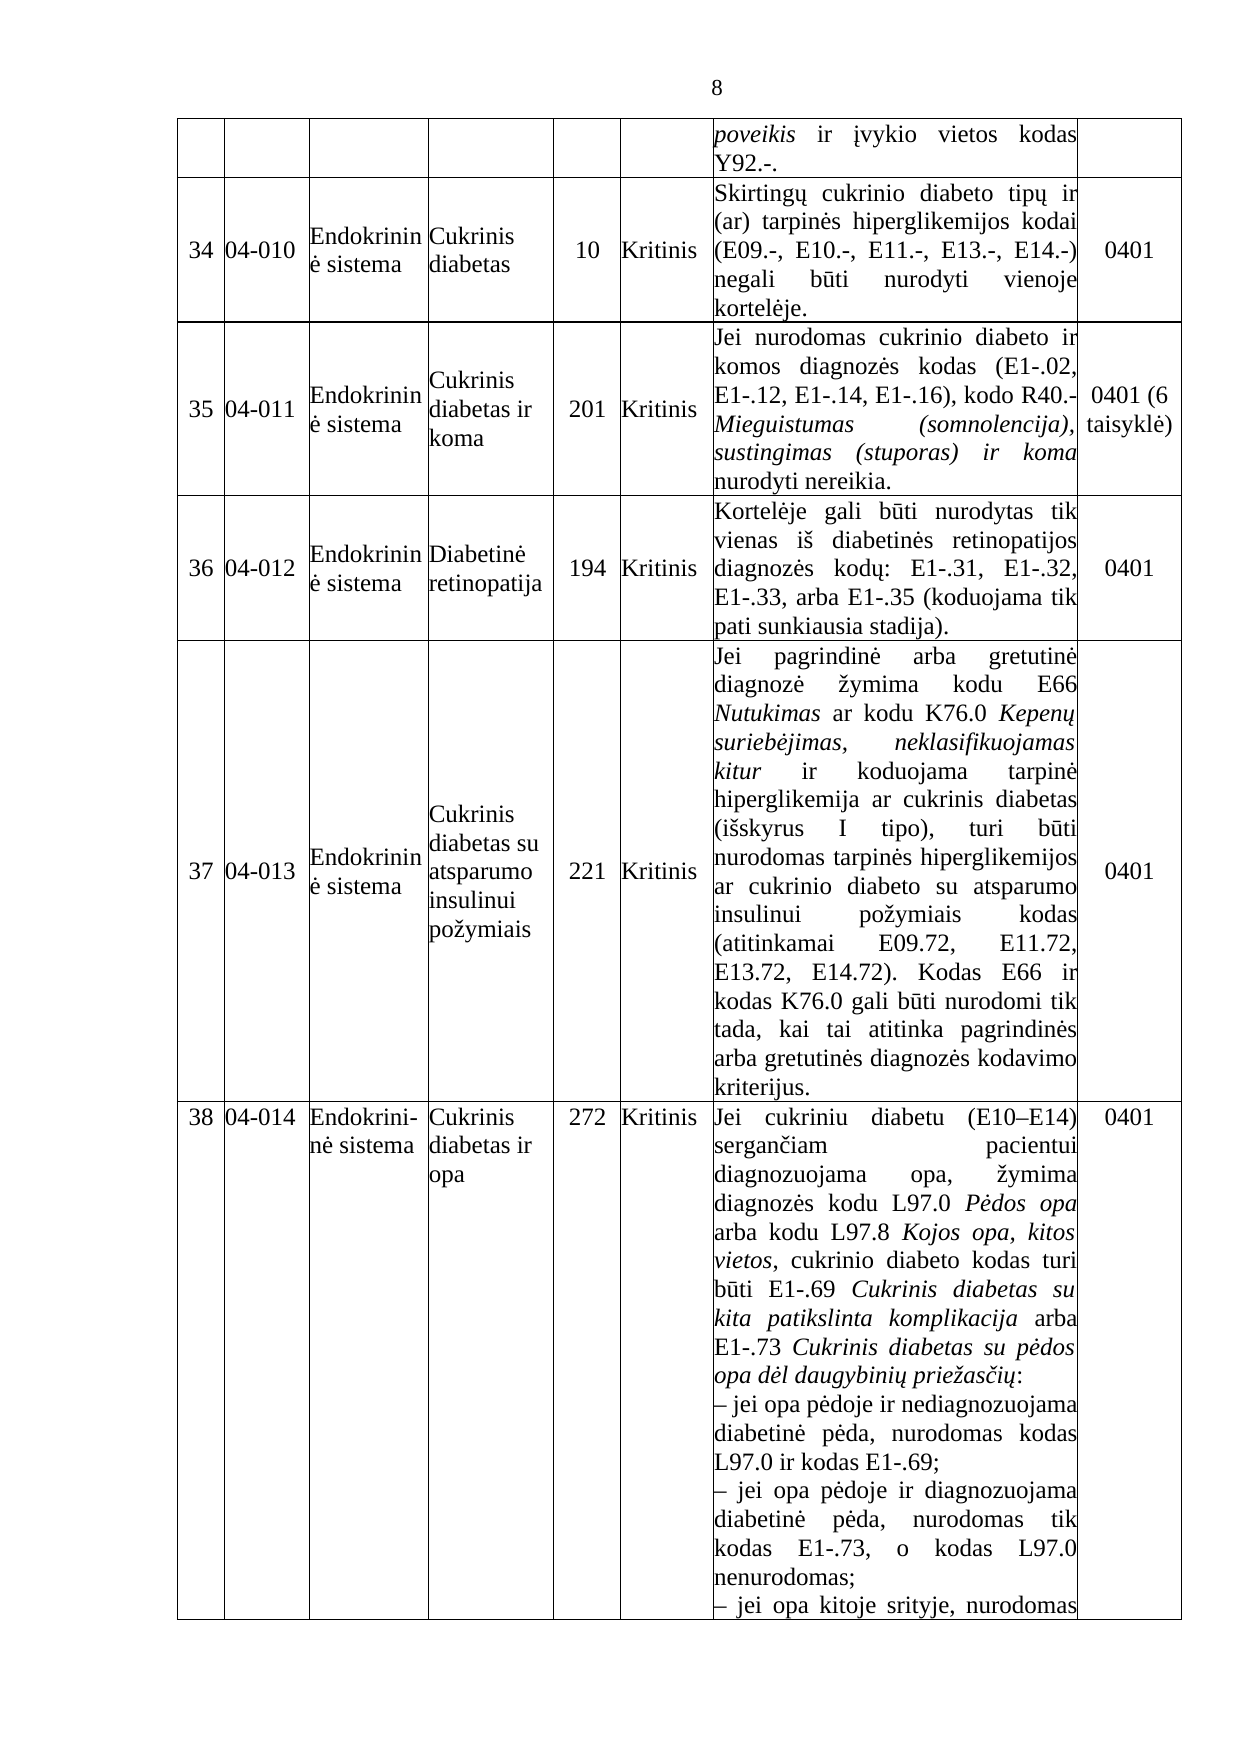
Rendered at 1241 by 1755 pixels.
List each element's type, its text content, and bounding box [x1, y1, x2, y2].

table_cell Endokrininė sistema [310, 496, 428, 640]
table_cell Cukrinis diabetas ir opa [429, 1102, 553, 1619]
table_cell 04-014 [225, 1102, 309, 1619]
table_cell 0401 [1078, 641, 1181, 1101]
table_cell 35 [178, 323, 224, 495]
table_cell [1078, 119, 1181, 177]
table_cell Kritinis [621, 323, 713, 495]
table_cell Skirtingų cukrinio diabeto tipų ir (ar) tarpinės hiperglikemijos kodai (E09.-, E10.-, E11.-, E13.-, E14.-) negali būti nurodyti vienoje kortelėje. [714, 178, 1077, 321]
table_cell 201 [554, 323, 620, 495]
table_cell [429, 119, 553, 177]
table_cell [310, 119, 428, 177]
table_cell Endokrininė sistema [310, 323, 428, 495]
table_cell Kritinis [621, 496, 713, 640]
table_cell Kritinis [621, 641, 713, 1101]
table_cell [178, 119, 224, 177]
table_cell Cukrinis diabetas [429, 178, 553, 321]
table_cell Jei nurodomas cukrinio diabeto ir komos diagnozės kodas (E1-.02, E1-.12, E1-.14, E1-.16), kodo R40.- Mieguistumas (somnolencija), sustingimas (stuporas) ir koma nurodyti nereikia. [714, 323, 1077, 495]
table_cell 272 [554, 1102, 620, 1619]
table_cell Kritinis [621, 1102, 713, 1619]
table_cell 221 [554, 641, 620, 1101]
table_cell Endokrininė sistema [310, 178, 428, 321]
table_cell Cukrinis diabetas su atsparumo insulinui požymiais [429, 641, 553, 1101]
table_cell 34 [178, 178, 224, 321]
table_cell Kortelėje gali būti nurodytas tik vienas iš diabetinės retinopatijos diagnozės kodų: E1-.31, E1-.32, E1-.33, arba E1-.35 (koduojama tik pati sunkiausia stadija). [714, 496, 1077, 640]
table_cell Jei cukriniu diabetu (E10–E14) sergančiam pacientui diagnozuojama opa, žymima diagnozės kodu L97.0 Pėdos opa arba kodu L97.8 Kojos opa, kitos vietos, cukrinio diabeto kodas turi būti E1-.69 Cukrinis diabetas su kita patikslinta komplikacija arba E1-.73 Cukrinis diabetas su pėdos opa dėl daugybinių priežasčių: – jei opa pėdoje ir nediagnozuojama diabetinė pėda, nurodomas kodas L97.0 ir kodas E1-.69; – jei opa pėdoje ir diagnozuojama diabetinė pėda, nurodomas tik kodas E1-.73, o kodas L97.0 nenurodomas; – jei opa kitoje srityje, nurodomas [714, 1102, 1077, 1619]
table_cell Kritinis [621, 178, 713, 321]
table_cell 04-013 [225, 641, 309, 1101]
table_cell 194 [554, 496, 620, 640]
table_cell Jei pagrindinė arba gretutinė diagnozė žymima kodu E66 Nutukimas ar kodu K76.0 Kepenų suriebėjimas, neklasifikuojamas kitur ir koduojama tarpinė hiperglikemija ar cukrinis diabetas (išskyrus I tipo), turi būti nurodomas tarpinės hiperglikemijos ar cukrinio diabeto su atsparumo insulinui požymiais kodas (atitinkamai E09.72, E11.72, E13.72, E14.72). Kodas E66 ir kodas K76.0 gali būti nurodomi tik tada, kai tai atitinka pagrindinės arba gretutinės diagnozės kodavimo kriterijus. [714, 641, 1077, 1101]
table_cell 0401 (6 taisyklė) [1078, 323, 1181, 495]
table_cell poveikis ir įvykio vietos kodas Y92.-. [714, 119, 1077, 177]
table_cell 04-011 [225, 323, 309, 495]
table_cell 0401 [1078, 496, 1181, 640]
table_cell 04-012 [225, 496, 309, 640]
table_cell [621, 119, 713, 177]
table_cell 37 [178, 641, 224, 1101]
table_cell 0401 [1078, 178, 1181, 321]
table_cell 38 [178, 1102, 224, 1619]
table_cell 10 [554, 178, 620, 321]
table_cell Endokrini-nė sistema [310, 1102, 428, 1619]
table_cell 04-010 [225, 178, 309, 321]
table_cell 36 [178, 496, 224, 640]
table_cell Cukrinis diabetas ir koma [429, 323, 553, 495]
table_cell Endokrininė sistema [310, 641, 428, 1101]
table_cell Diabetinė retinopatija [429, 496, 553, 640]
table_cell [554, 119, 620, 177]
table_cell 0401 [1078, 1102, 1181, 1619]
table_cell [225, 119, 309, 177]
